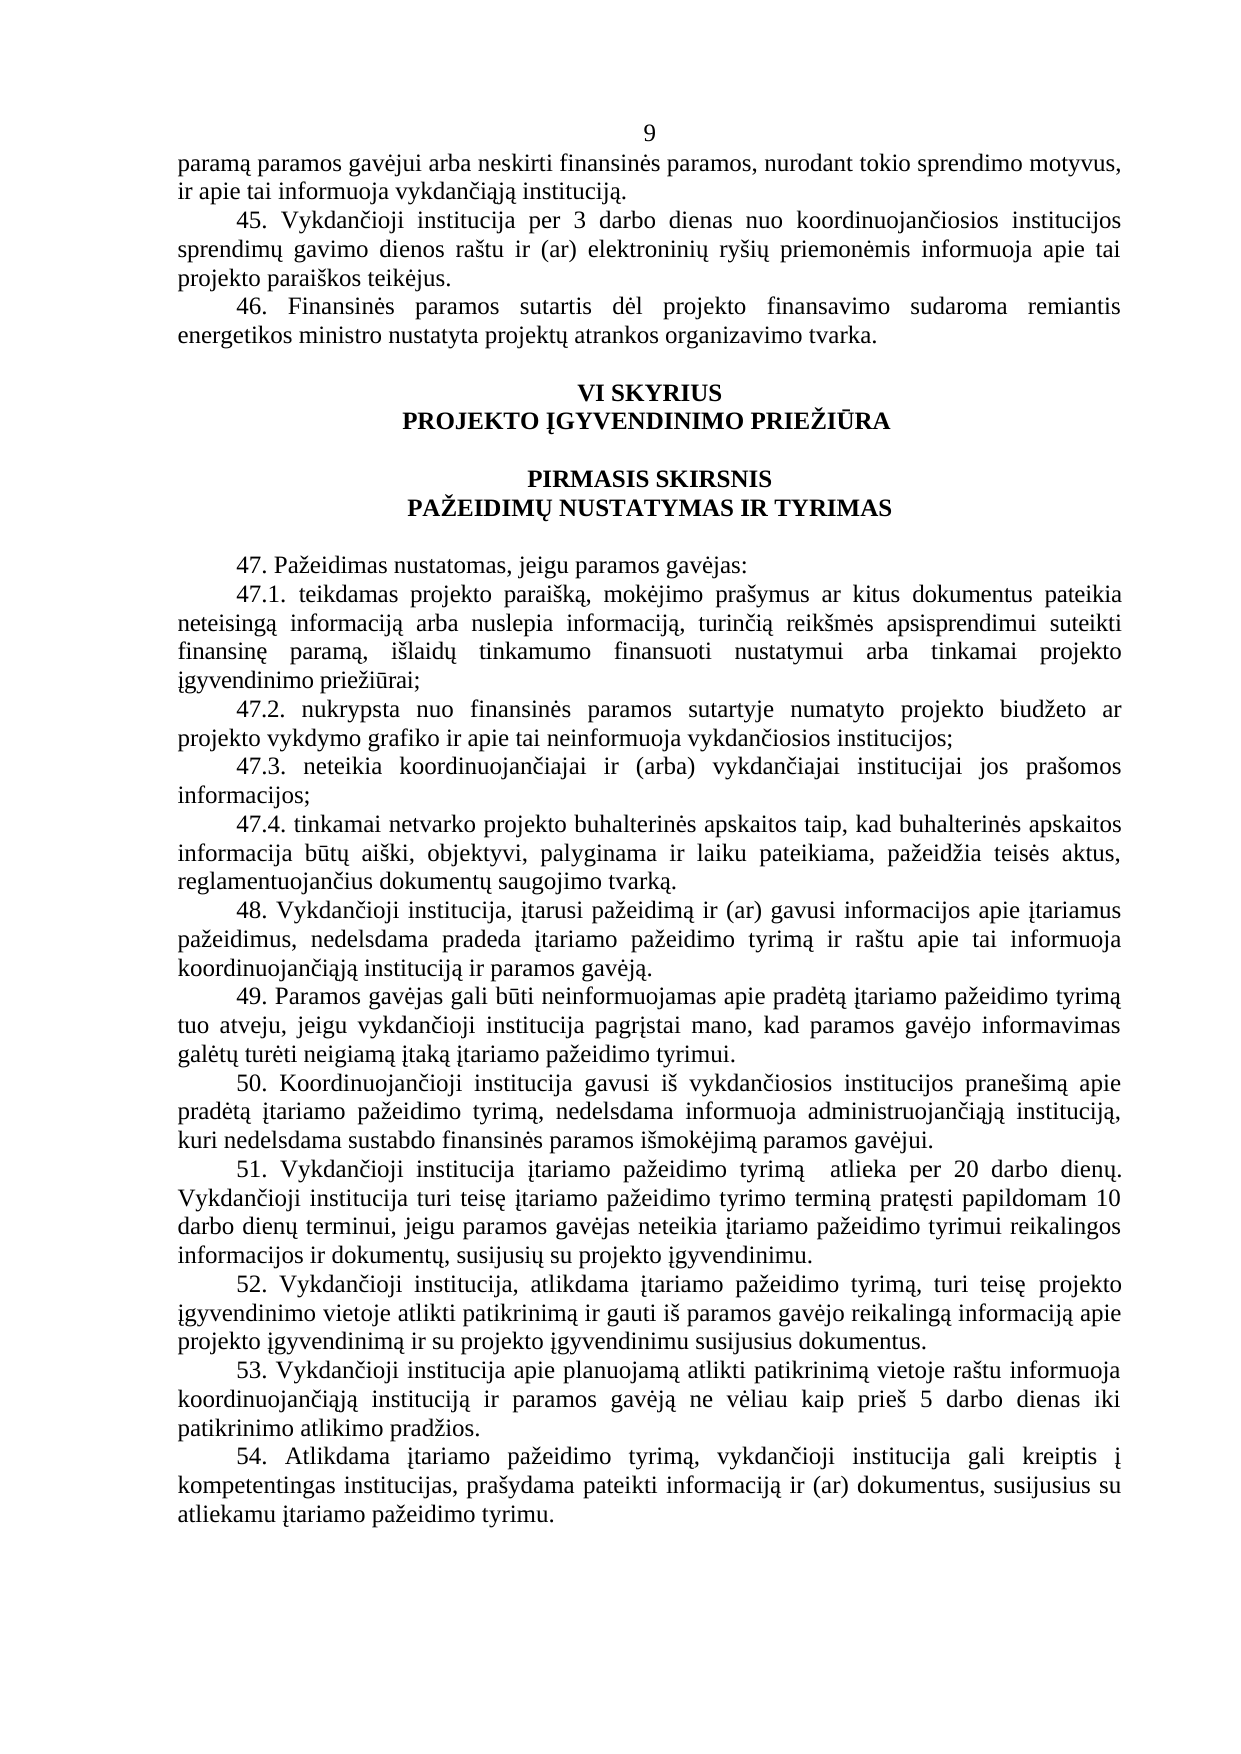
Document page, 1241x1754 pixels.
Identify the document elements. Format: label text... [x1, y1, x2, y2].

text 50. Koordinuojančioji institucija gavusi iš vykdančiosios institucijos pranešimą apie pradėtą įtariamo pažeidimo tyrimą, nedelsdama informuoja administruojančiąją instituciją, kuri nedelsdama sustabdo finansinės paramos išmokėjimą paramos gavėjui. [177, 1068, 1122, 1154]
text VI SKYRIUS [177, 378, 1122, 406]
text 54. Atlikdama įtariamo pažeidimo tyrimą, vykdančioji institucija gali kreiptis į kompetentingas institucijas, prašydama pateikti informaciją ir (ar) dokumentus, susijusius su atliekamu įtariamo pažeidimo tyrimu. [177, 1441, 1122, 1528]
text 47.2. nukrypsta nuo finansinės paramos sutartyje numatyto projekto biudžeto ar projekto vykdymo grafiko ir apie tai neinformuoja vykdančiosios institucijos; [177, 694, 1122, 751]
text 47.4. tinkamai netvarko projekto buhalterinės apskaitos taip, kad buhalterinės apskaitos informacija būtų aiški, objektyvi, palyginama ir laiku pateikiama, pažeidžia teisės aktus, reglamentuojančius dokumentų saugojimo tvarką. [177, 809, 1122, 895]
text 48. Vykdančioji institucija, įtarusi pažeidimą ir (ar) gavusi informacijos apie įtariamus pažeidimus, nedelsdama pradeda įtariamo pažeidimo tyrimą ir raštu apie tai informuoja koordinuojančiąją instituciją ir paramos gavėją. [177, 895, 1122, 981]
text 46. Finansinės paramos sutartis dėl projekto finansavimo sudaroma remiantis energetikos ministro nustatyta projektų atrankos organizavimo tvarka. [177, 291, 1122, 349]
text PIRMASIS SKIRSNIS [177, 464, 1122, 493]
text 53. Vykdančioji institucija apie planuojamą atlikti patikrinimą vietoje raštu informuoja koordinuojančiąją instituciją ir paramos gavėją ne vėliau kaip prieš 5 darbo dienas iki patikrinimo atlikimo pradžios. [177, 1355, 1122, 1441]
text paramą paramos gavėjui arba neskirti finansinės paramos, nurodant tokio sprendimo motyvus, ir apie tai informuoja vykdančiąją instituciją. [177, 148, 1122, 205]
text 45. Vykdančioji institucija per 3 darbo dienas nuo koordinuojančiosios institucijos sprendimų gavimo dienos raštu ir (ar) elektroninių ryšių priemonėmis informuoja apie tai projekto paraiškos teikėjus. [177, 205, 1122, 291]
text 49. Paramos gavėjas gali būti neinformuojamas apie pradėtą įtariamo pažeidimo tyrimą tuo atveju, jeigu vykdančioji institucija pagrįstai mano, kad paramos gavėjo informavimas galėtų turėti neigiamą įtaką įtariamo pažeidimo tyrimui. [177, 981, 1122, 1068]
text 52. Vykdančioji institucija, atlikdama įtariamo pažeidimo tyrimą, turi teisę projekto įgyvendinimo vietoje atlikti patikrinimą ir gauti iš paramos gavėjo reikalingą informaciją apie projekto įgyvendinimą ir su projekto įgyvendinimu susijusius dokumentus. [177, 1269, 1122, 1355]
text 47.1. teikdamas projekto paraišką, mokėjimo prašymus ar kitus dokumentus pateikia neteisingą informaciją arba nuslepia informaciją, turinčią reikšmės apsisprendimui suteikti finansinę paramą, išlaidų tinkamumo finansuoti nustatymui arba tinkamai projekto įgyvendinimo priežiūrai; [177, 579, 1122, 694]
text 47. Pažeidimas nustatomas, jeigu paramos gavėjas: [177, 550, 1122, 579]
text PROJEKTO ĮGYVENDINIMO PRIEŽIŪRA [177, 406, 1122, 435]
text 51. Vykdančioji institucija įtariamo pažeidimo tyrimą atlieka per 20 darbo dienų. Vykdančioji institucija turi teisę įtariamo pažeidimo tyrimo terminą pratęsti papildomam 10 darbo dienų terminui, jeigu paramos gavėjas neteikia įtariamo pažeidimo tyrimui reikalingos informacijos ir dokumentų, susijusių su projekto įgyvendinimu. [177, 1154, 1122, 1269]
text 47.3. neteikia koordinuojančiajai ir (arba) vykdančiajai institucijai jos prašomos informacijos; [177, 751, 1122, 809]
text PAŽEIDIMŲ NUSTATYMAS IR TYRIMAS [177, 493, 1122, 521]
